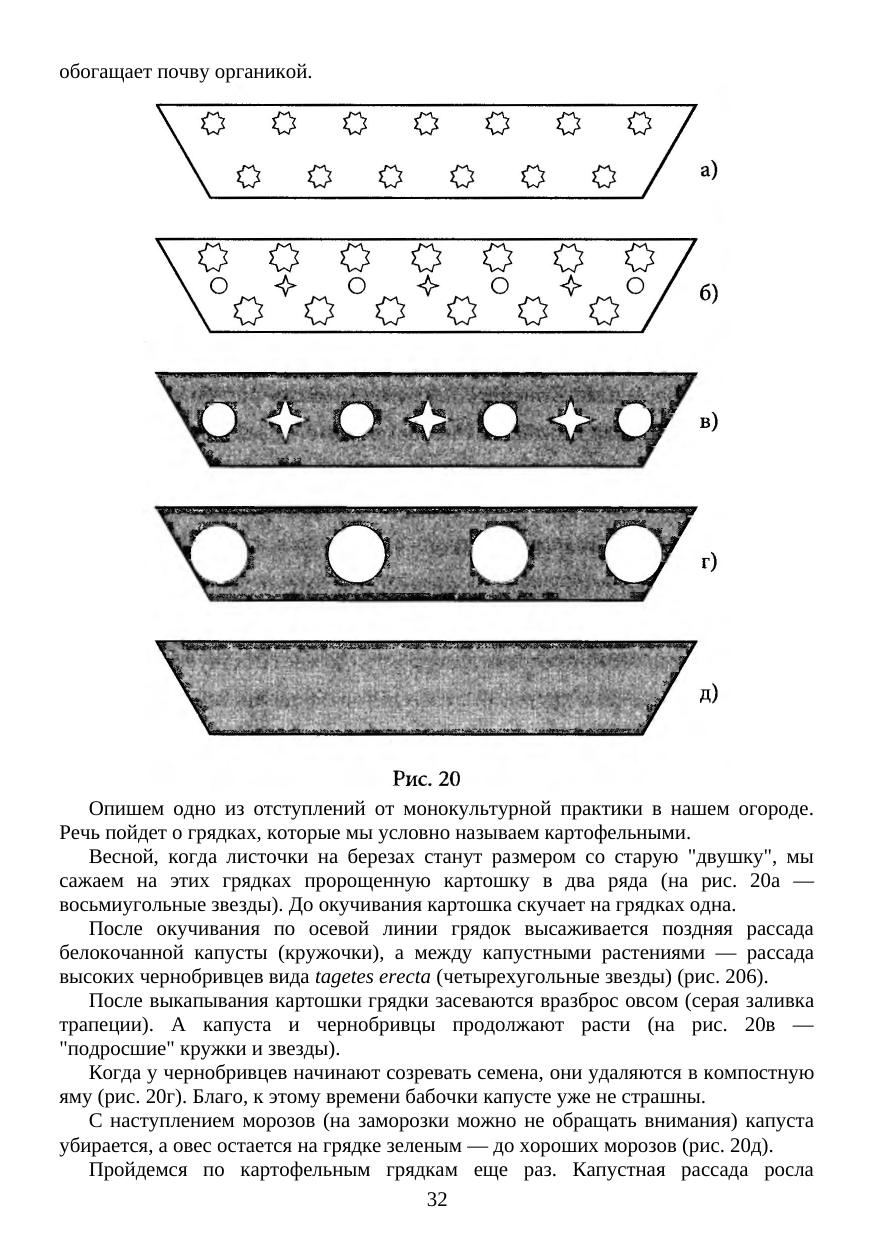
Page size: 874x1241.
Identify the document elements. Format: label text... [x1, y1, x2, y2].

text Когда у чернобривцев начинают созревать семена, они удаляются в компостную яму (рис. 20г). Благо, к этому времени бабочки капусте уже не страшны. [59, 1060, 815, 1108]
text После окучивания по осевой линии грядок высаживается поздняя рассада белокочанной капусты (кружочки), а между капустными растениями ― рассада высоких чернобривцев вида tagetes erecta (четырехугольные звезды) (рис. 206). [59, 916, 815, 988]
text Весной, когда листочки на березах станут размером со старую "двушку", мы сажаем на этих грядках пророщенную картошку в два ряда (на рис. 20а ― восьмиугольные звезды). До окучивания картошка скучает на грядках одна. [59, 844, 815, 916]
text Пройдемся по картофельным грядкам еще раз. Капустная рассада росла [59, 1157, 815, 1181]
text С наступлением морозов (на заморозки можно не обращать внимания) капуста убирается, а овес остается на грядке зеленым ― до хороших морозов (рис. 20д). [59, 1108, 815, 1157]
text После выкапывания картошки грядки засеваются вразброс овсом (серая заливка трапеции). А капуста и чернобривцы продолжают расти (на рис. 20в ― "подросшие" кружки и звезды). [59, 988, 815, 1060]
text Опишем одно из отступлений от монокультурной практики в нашем огороде. Речь пойдет о грядках, которые мы условно называем картофельными. [59, 83, 815, 844]
picture [142, 83, 732, 796]
text обогащает почву органикой. [59, 59, 815, 83]
